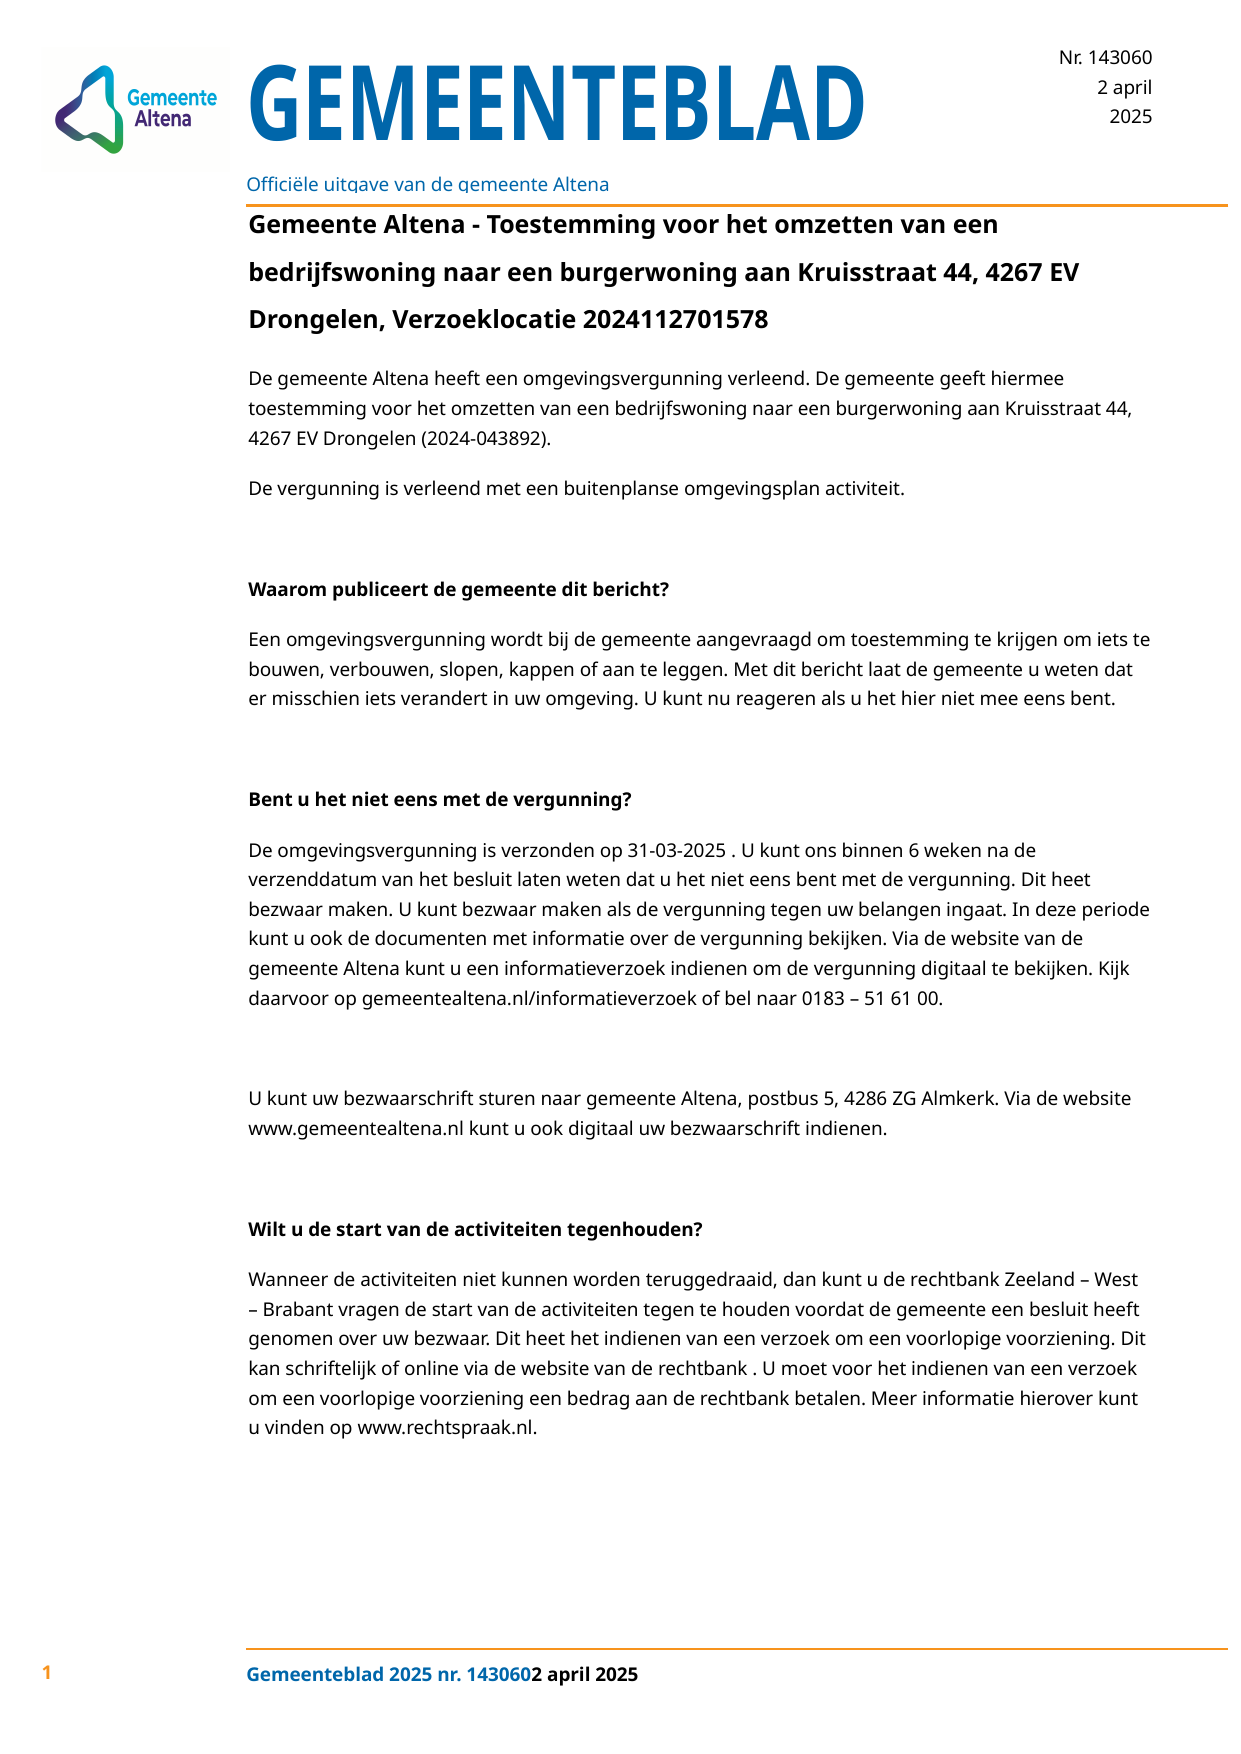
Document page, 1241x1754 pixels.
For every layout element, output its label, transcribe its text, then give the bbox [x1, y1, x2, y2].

text Bent u het niet eens met de vergunning? [248, 786, 1152, 812]
text De vergunning is verleend met een buitenplanse omgevingsplan activiteit. [248, 475, 1152, 501]
text De omgevingsvergunning is verzonden op 31-03-2025 . U kunt ons binnen 6 weken na de verzenddatum van het besluit laten weten dat u het niet eens bent met de vergunning. Dit heet bezwaar maken. U kunt bezwaar maken als de vergunning tegen uw belangen ingaat. In deze periode kunt u ook de documenten met informatie over de vergunning bekijken. Via de website van de gemeente Altena kunt u een informatieverzoek indienen om de vergunning digitaal te bekijken. Kijk daarvoor op gemeentealtena.nl/informatieverzoek of bel naar 0183 – 51 61 00. [248, 837, 1152, 1010]
text De gemeente Altena heeft een omgevingsvergunning verleend. De gemeente geeft hiermee toestemming voor het omzetten van een bedrijfswoning naar een burgerwoning aan Kruisstraat 44, 4267 EV Drongelen (2024-043892). [248, 366, 1152, 450]
picture [41, 47, 231, 172]
text Wilt u de start van de activiteiten tegenhouden? [248, 1216, 1152, 1242]
text Gemeente Altena - Toestemming voor het omzetten van een bedrijfswoning naar een burgerwoning aan Kruisstraat 44, 4267 EV Drongelen, Verzoeklocatie 2024112701578 [248, 207, 1152, 336]
text Waarom publiceert de gemeente dit bericht? [248, 576, 1152, 602]
text Wanneer de activiteiten niet kunnen worden teruggedraaid, dan kunt u de rechtbank Zeeland – West – Brabant vragen de start van de activiteiten tegen te houden voordat de gemeente een besluit heeft genomen over uw bezwaar. Dit heet het indienen van een verzoek om een voorlopige voorziening. Dit kan schriftelijk of online via de website van de rechtbank . U moet voor het indienen van een verzoek om een voorlopige voorziening een bedrag aan de rechtbank betalen. Meer informatie hierover kunt u vinden op www.rechtspraak.nl. [248, 1266, 1152, 1440]
text U kunt uw bezwaarschrift sturen naar gemeente Altena, postbus 5, 4286 ZG Almkerk. Via de website www.gemeentealtena.nl kunt u ook digitaal uw bezwaarschrift indienen. [248, 1086, 1152, 1141]
text Een omgevingsvergunning wordt bij de gemeente aangevraagd om toestemming te krijgen om iets te bouwen, verbouwen, slopen, kappen of aan te leggen. Met dit bericht laat de gemeente u weten dat er misschien iets verandert in uw omgeving. U kunt nu reageren als u het hier niet mee eens bent. [248, 626, 1152, 711]
